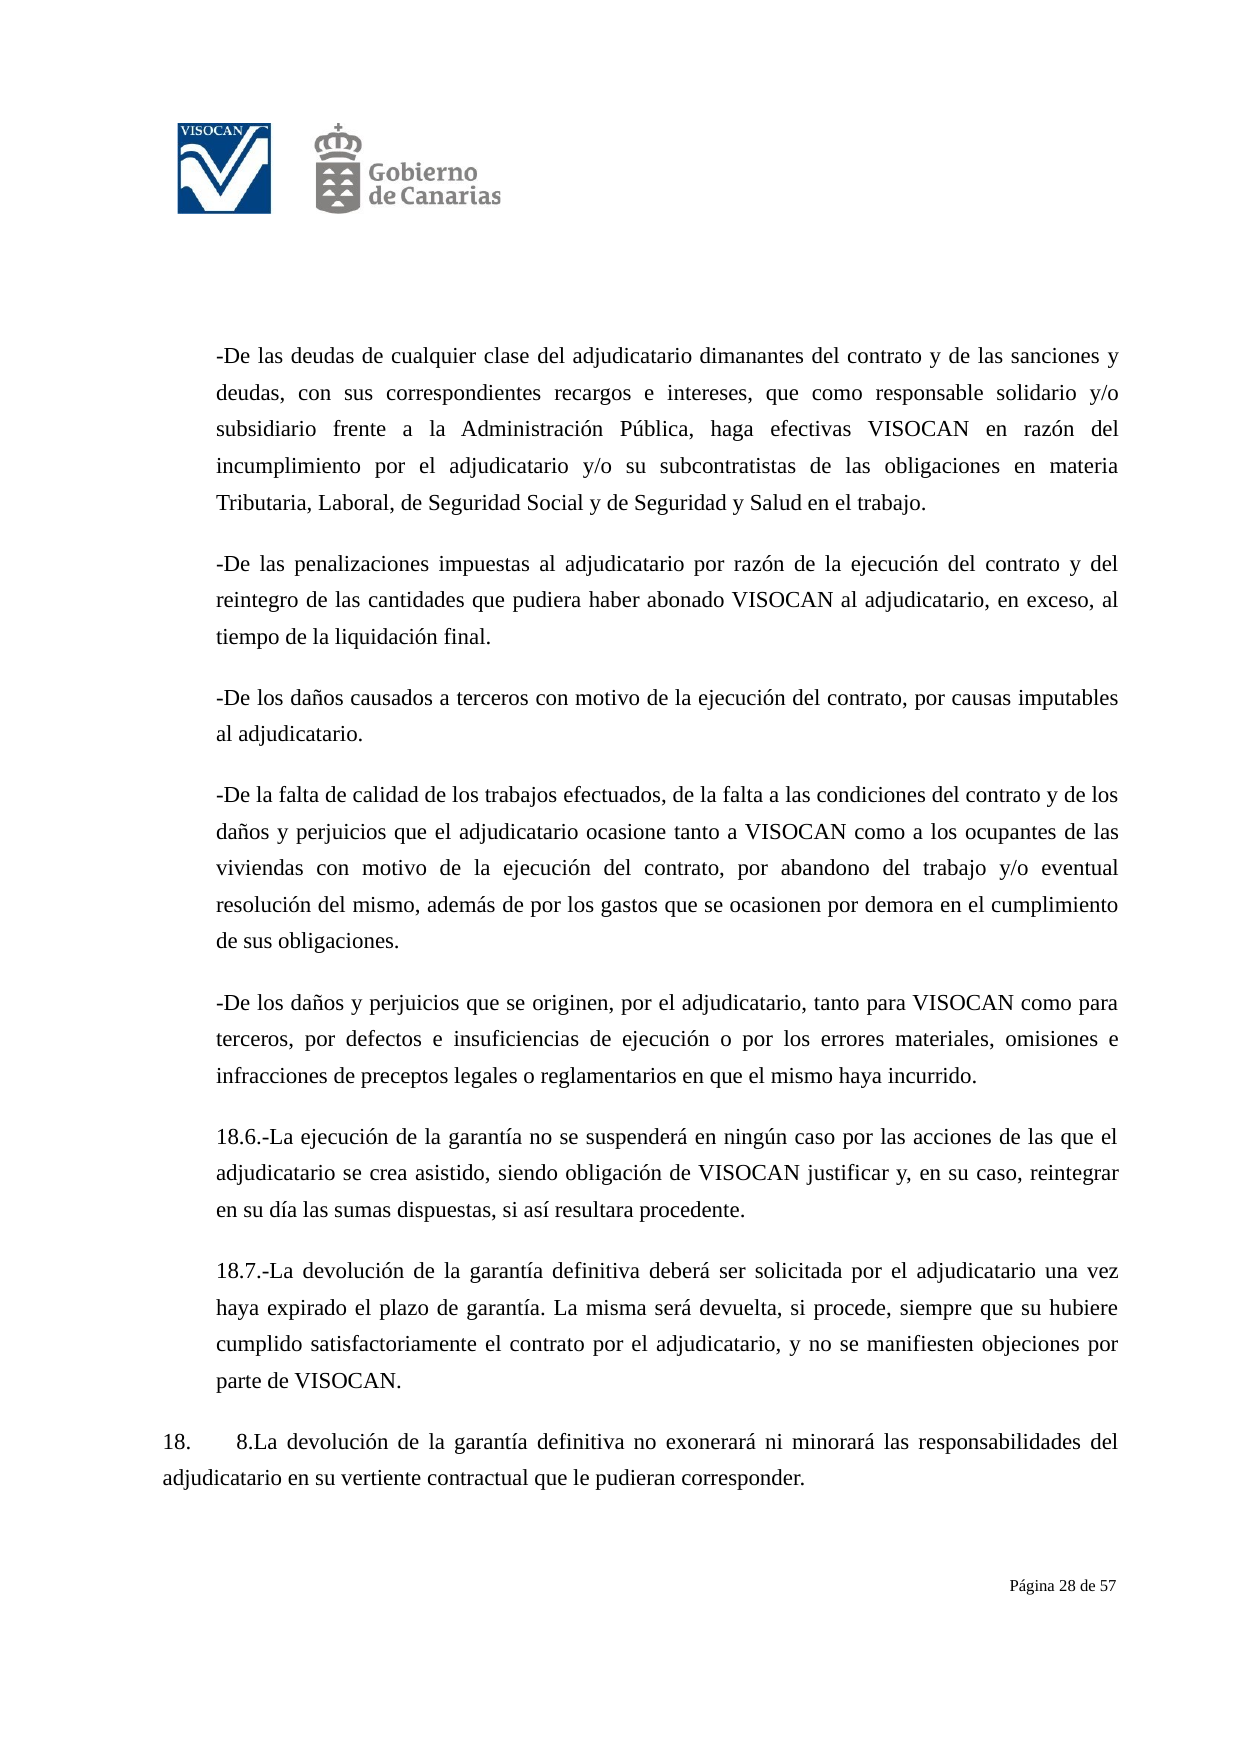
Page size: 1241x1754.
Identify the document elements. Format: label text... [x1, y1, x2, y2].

text 18.6.-La ejecución de la garantía no se suspenderá en ningún caso por las acciones de las que el adjudicatario se crea asistido, siendo obligación de VISOCAN justificar y, en su caso, reintegrar en su día las sumas dispuestas, si así resultara procedente. [216, 1123, 1120, 1222]
text 18.7.-La devolución de la garantía definitiva deberá ser solicitada por el adjudicatario una vez haya expirado el plazo de garantía. La misma será devuelta, si procede, siempre que su hubiere cumplido satisfactoriamente el contrato por el adjudicatario, y no se manifiesten objeciones por parte de VISOCAN. [216, 1257, 1120, 1393]
text -De la falta de calidad de los trabajos efectuados, de la falta a las condiciones del contrato y de los daños y perjuicios que el adjudicatario ocasione tanto a VISOCAN como a los ocupantes de las viviendas con motivo de la ejecución del contrato, por abandono del trabajo y/o eventual resolución del mismo, además de por los gastos que se ocasionen por demora en el cumplimiento de sus obligaciones. [216, 781, 1120, 954]
text -De las penalizaciones impuestas al adjudicatario por razón de la ejecución del contrato y del reintegro de las cantidades que pudiera haber abonado VISOCAN al adjudicatario, en exceso, al tiempo de la liquidación final. [216, 549, 1120, 649]
list 8.La devolución de la garantía definitiva no exonerará ni minorará las responsabilidades del adjudicatario en su vertiente contractual que le pudieran corresponder. [162, 1428, 1120, 1491]
text -De los daños causados a terceros con motivo de la ejecución del contrato, por causas imputables al adjudicatario. [216, 684, 1120, 747]
text -De los daños y perjuicios que se originen, por el adjudicatario, tanto para VISOCAN como para terceros, por defectos e insuficiencias de ejecución o por los errores materiales, omisiones e infracciones de preceptos legales o reglamentarios en que el mismo haya incurrido. [216, 989, 1120, 1088]
text -De las deudas de cualquier clase del adjudicatario dimanantes del contrato y de las sanciones y deudas, con sus correspondientes recargos e intereses, que como responsable solidario y/o subsidiario frente a la Administración Pública, haga efectivas VISOCAN en razón del incumplimiento por el adjudicatario y/o su subcontratistas de las obligaciones en materia Tributaria, Laboral, de Seguridad Social y de Seguridad y Salud en el trabajo. [216, 342, 1120, 515]
